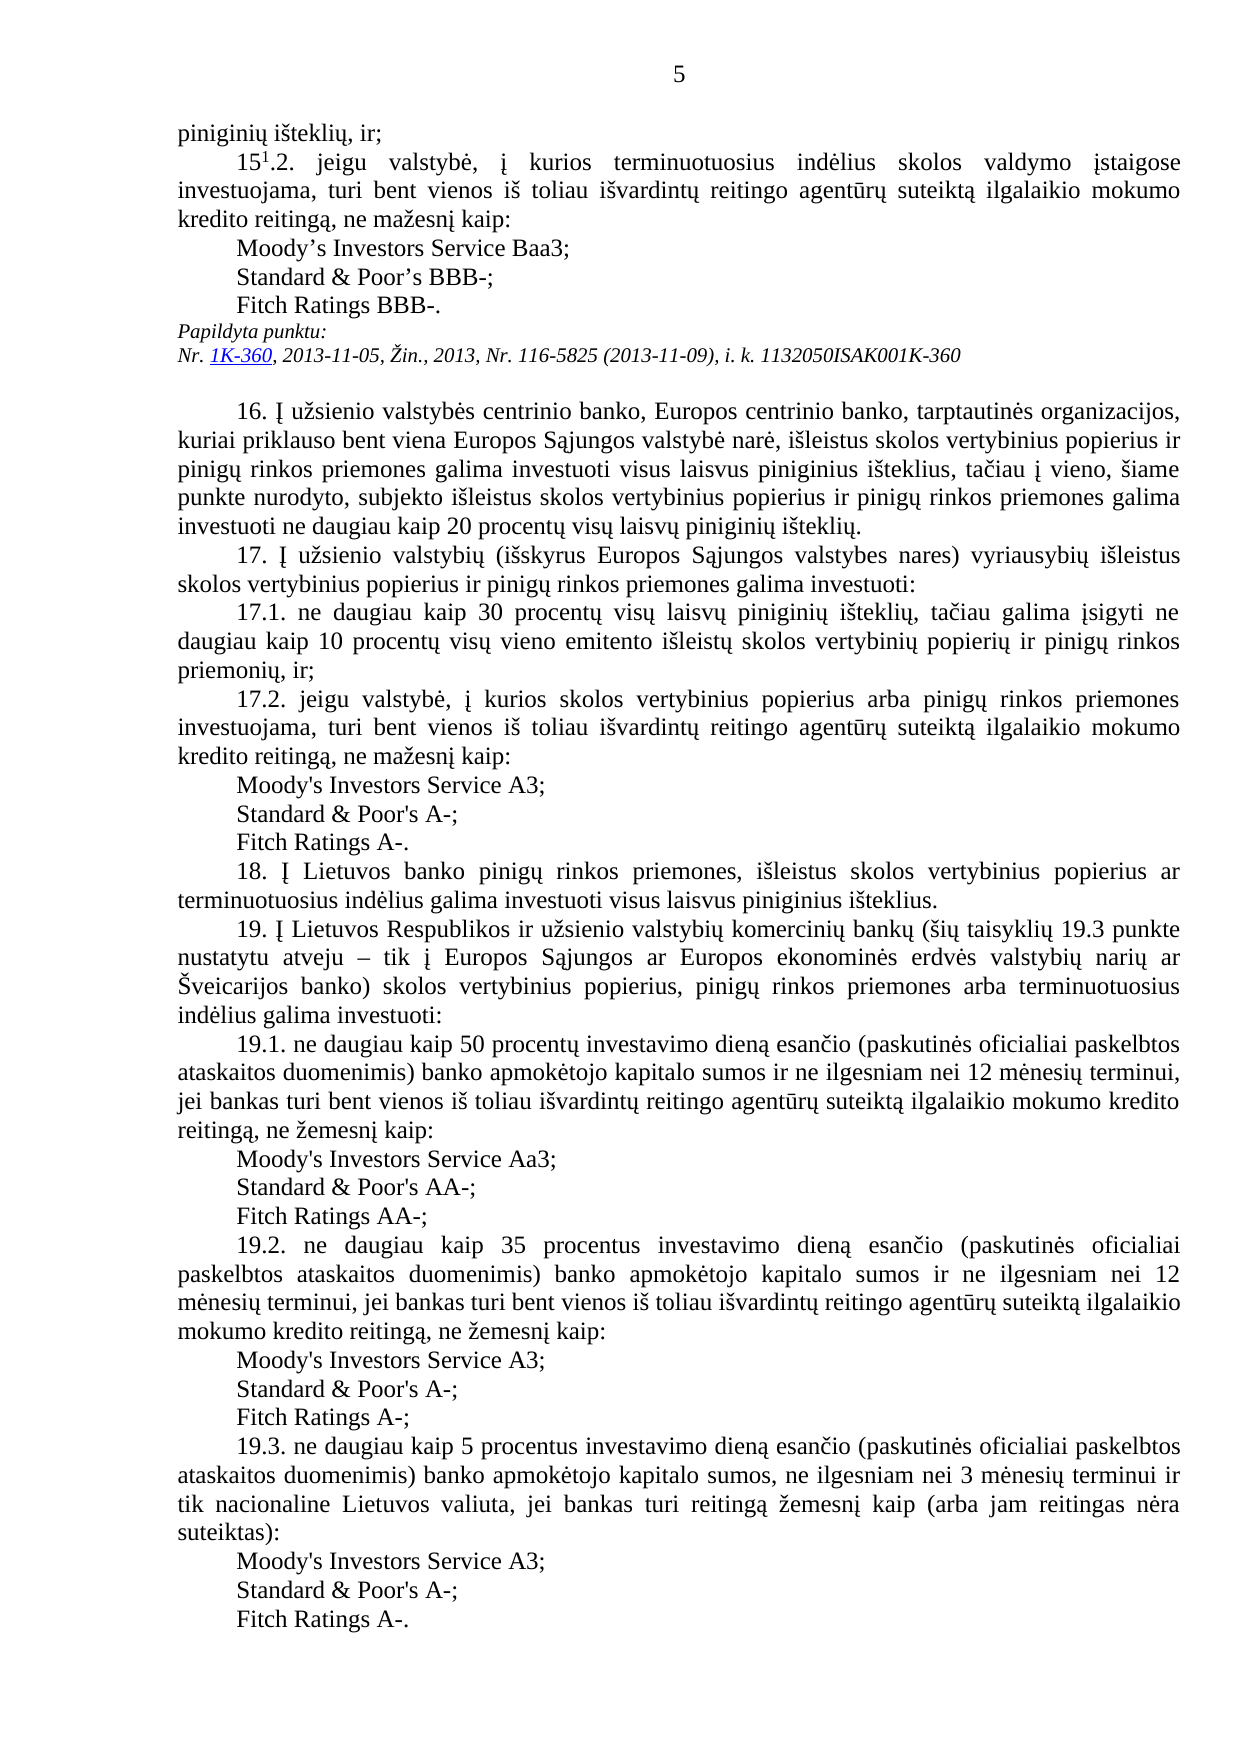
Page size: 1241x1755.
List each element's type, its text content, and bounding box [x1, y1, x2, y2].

text Moody's Investors Service A3; [177, 770, 1181, 799]
text Standard & Poor's A-; [177, 1374, 1181, 1402]
text 18. Į Lietuvos banko pinigų rinkos priemones, išleistus skolos vertybinius popierius ar terminuotuosius indėlius galima investuoti visus laisvus piniginius išteklius. [177, 856, 1181, 914]
text Fitch Ratings A-. [177, 827, 1181, 856]
text 16. Į užsienio valstybės centrinio banko, Europos centrinio banko, tarptautinės organizacijos, kuriai priklauso bent viena Europos Sąjungos valstybė narė, išleistus skolos vertybinius popierius ir pinigų rinkos priemones galima investuoti visus laisvus piniginius išteklius, tačiau į vieno, šiame punkte nurodyto, subjekto išleistus skolos vertybinius popierius ir pinigų rinkos priemones galima investuoti ne daugiau kaip 20 procentų visų laisvų piniginių išteklių. [177, 396, 1181, 540]
text Moody's Investors Service Aa3; [177, 1144, 1181, 1172]
text Standard & Poor's AA-; [177, 1172, 1181, 1201]
text Standard & Poor's A-; [177, 1575, 1181, 1604]
text Fitch Ratings AA-; [177, 1201, 1181, 1230]
text Fitch Ratings A-. [177, 1604, 1181, 1632]
text Moody’s Investors Service Baa3; [177, 233, 1181, 262]
text 19.2. ne daugiau kaip 35 procentus investavimo dieną esančio (paskutinės oficialiai paskelbtos ataskaitos duomenimis) banko apmokėtojo kapitalo sumos ir ne ilgesniam nei 12 mėnesių terminui, jei bankas turi bent vienos iš toliau išvardintų reitingo agentūrų suteiktą ilgalaikio mokumo kredito reitingą, ne žemesnį kaip: [177, 1230, 1181, 1345]
text 17.1. ne daugiau kaip 30 procentų visų laisvų piniginių išteklių, tačiau galima įsigyti ne daugiau kaip 10 procentų visų vieno emitento išleistų skolos vertybinių popierių ir pinigų rinkos priemonių, ir; [177, 597, 1181, 684]
text 151.2. jeigu valstybė, į kurios terminuotuosius indėlius skolos valdymo įstaigose investuojama, turi bent vienos iš toliau išvardintų reitingo agentūrų suteiktą ilgalaikio mokumo kredito reitingą, ne mažesnį kaip: [177, 147, 1181, 233]
text piniginių išteklių, ir; [177, 118, 1181, 147]
text Papildyta punktu: [177, 319, 1181, 343]
text 19.3. ne daugiau kaip 5 procentus investavimo dieną esančio (paskutinės oficialiai paskelbtos ataskaitos duomenimis) banko apmokėtojo kapitalo sumos, ne ilgesniam nei 3 mėnesių terminui ir tik nacionaline Lietuvos valiuta, jei bankas turi reitingą žemesnį kaip (arba jam reitingas nėra suteiktas): [177, 1431, 1181, 1546]
text Moody's Investors Service A3; [177, 1546, 1181, 1575]
text 17.2. jeigu valstybė, į kurios skolos vertybinius popierius arba pinigų rinkos priemones investuojama, turi bent vienos iš toliau išvardintų reitingo agentūrų suteiktą ilgalaikio mokumo kredito reitingą, ne mažesnį kaip: [177, 684, 1181, 770]
text Standard & Poor’s BBB-; [177, 262, 1181, 291]
text Standard & Poor's A-; [177, 799, 1181, 827]
text Moody's Investors Service A3; [177, 1345, 1181, 1374]
text 17. Į užsienio valstybių (išskyrus Europos Sąjungos valstybes nares) vyriausybių išleistus skolos vertybinius popierius ir pinigų rinkos priemones galima investuoti: [177, 540, 1181, 597]
text Nr. 1K-360, 2013-11-05, Žin., 2013, Nr. 116-5825 (2013-11-09), i. k. 1132050ISAK001K-360 [177, 343, 1181, 367]
text 19.1. ne daugiau kaip 50 procentų investavimo dieną esančio (paskutinės oficialiai paskelbtos ataskaitos duomenimis) banko apmokėtojo kapitalo sumos ir ne ilgesniam nei 12 mėnesių terminui, jei bankas turi bent vienos iš toliau išvardintų reitingo agentūrų suteiktą ilgalaikio mokumo kredito reitingą, ne žemesnį kaip: [177, 1029, 1181, 1144]
text 19. Į Lietuvos Respublikos ir užsienio valstybių komercinių bankų (šių taisyklių 19.3 punkte nustatytu atveju – tik į Europos Sąjungos ar Europos ekonominės erdvės valstybių narių ar Šveicarijos banko) skolos vertybinius popierius, pinigų rinkos priemones arba terminuotuosius indėlius galima investuoti: [177, 914, 1181, 1029]
text Fitch Ratings BBB-. [177, 291, 1181, 319]
text Fitch Ratings A-; [177, 1402, 1181, 1431]
